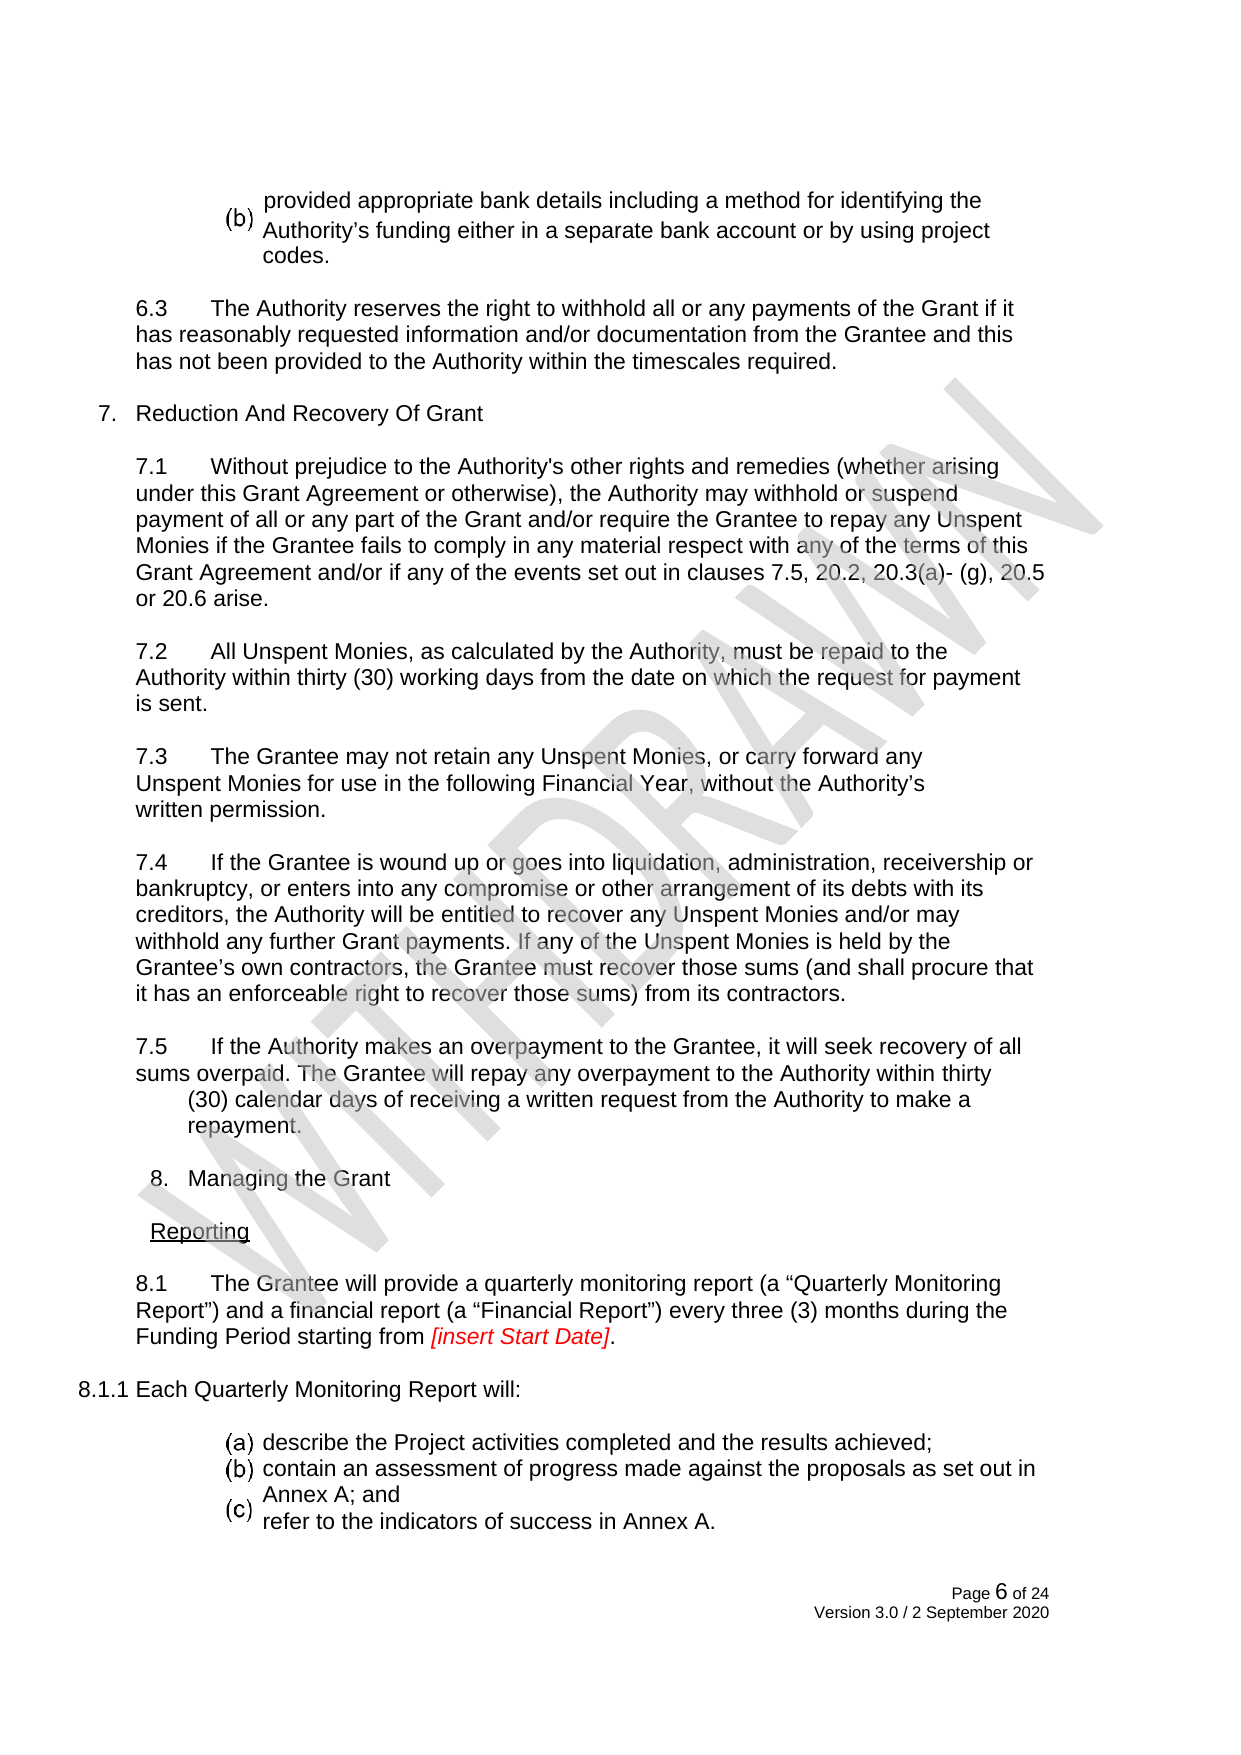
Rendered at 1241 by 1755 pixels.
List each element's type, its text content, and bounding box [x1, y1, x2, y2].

list Each Quarterly Monitoring Report will: [78, 1376, 1105, 1402]
text provided appropriate bank details including a method for identifying the Authority’s funding either in a separate bank account or by using project codes. [226, 175, 992, 268]
list The Authority reserves the right to withhold all or any payments of the Grant if it has reasonably requested information and/or documentation from the Grantee and this has not been provided to the Authority within the timescales required. [135, 295, 1036, 374]
text (30) calendar days of receiving a written request from the Authority to make a repayment. [460, 1086, 973, 1138]
list If the Authority makes an overpayment to the Grantee, it will seek recovery of all sums overpaid. The Grantee will repay any overpayment to the Authority within thirty [515, 1033, 1044, 1086]
text refer to the indicators of success in Annex A. [262, 1508, 1105, 1534]
list The Grantee may not retain any Unspent Monies, or carry forward any Unspent Monies for use in the following Financial Year, without the Authority’s written permission. [787, 743, 992, 822]
list The Grantee may not retain any Unspent Monies, or carry forward any Unspent Monies for use in the following Financial Year, without the Authority’s written permission. [614, 743, 687, 808]
list All Unspent Monies, as calculated by the Authority, must be repaid to the Authority within thirty (30) working days from the date on which the request for payment is sent. [719, 638, 911, 717]
list Managing the Grant Reporting [150, 1205, 202, 1240]
list Reduction And Recovery Of Grant [98, 400, 980, 427]
list The Grantee will provide a quarterly monitoring report (a “Quarterly Monitoring Report”) and a financial report (a “Financial Report”) every three (3) months during the Funding Period starting from [insert Start Date]. [135, 1270, 1022, 1349]
list If the Authority makes an overpayment to the Grantee, it will seek recovery of all sums overpaid. The Grantee will repay any overpayment to the Authority within thirty [135, 1033, 430, 1086]
list Managing the Grant Reporting [276, 1165, 350, 1214]
text (30) calendar days of receiving a written request from the Authority to make a repayment. [348, 1086, 482, 1138]
list All Unspent Monies, as calculated by the Authority, must be repaid to the Authority within thirty (30) working days from the date on which the request for payment is sent. [135, 638, 733, 717]
list Managing the Grant Reporting [150, 1165, 269, 1244]
list Without prejudice to the Authority's other rights and remedies (whether arising under this Grant Agreement or otherwise), the Authority may withhold or suspend payment of all or any part of the Grant and/or require the Grantee to repay any Unspent Monies if the Grantee fails to comply in any material respect with any of the terms of this Grant Agreement and/or if any of the events set out in clauses 7.5, 20.2, 20.3(a)- (g), 20.5 or 20.6 arise. [135, 453, 1048, 611]
list The Grantee may not retain any Unspent Monies, or carry forward any Unspent Monies for use in the following Financial Year, without the Authority’s written permission. [135, 743, 650, 822]
text (30) calendar days of receiving a written request from the Authority to make a repayment. [187, 1086, 297, 1138]
text (30) calendar days of receiving a written request from the Authority to make a repayment. [287, 1086, 370, 1138]
list If the Authority makes an overpayment to the Grantee, it will seek recovery of all sums overpaid. The Grantee will repay any overpayment to the Authority within thirty [407, 1033, 524, 1086]
list The Grantee may not retain any Unspent Monies, or carry forward any Unspent Monies for use in the following Financial Year, without the Authority’s written permission. [694, 743, 796, 822]
text describe the Project activities completed and the results achieved; [262, 1428, 1105, 1455]
list All Unspent Monies, as calculated by the Authority, must be repaid to the Authority within thirty (30) working days from the date on which the request for payment is sent. [882, 638, 1023, 717]
list If the Grantee is wound up or goes into liquidation, administration, receivership or bankruptcy, or enters into any compromise or other arrangement of its debts with its creditors, the Authority will be entitled to recover any Unspent Monies and/or may withhold any further Grant payments. If any of the Unspent Monies is held by the Grantee’s own contractors, the Grantee must recover those sums (and shall procure that it has an enforceable right to recover those sums) from its contractors. [135, 848, 1042, 1007]
list Managing the Grant Reporting [255, 1175, 362, 1244]
list Managing the Grant Reporting [340, 1165, 391, 1244]
text contain an assessment of progress made against the proposals as set out in Annex A; and [262, 1455, 1038, 1508]
list [979, 400, 1105, 427]
